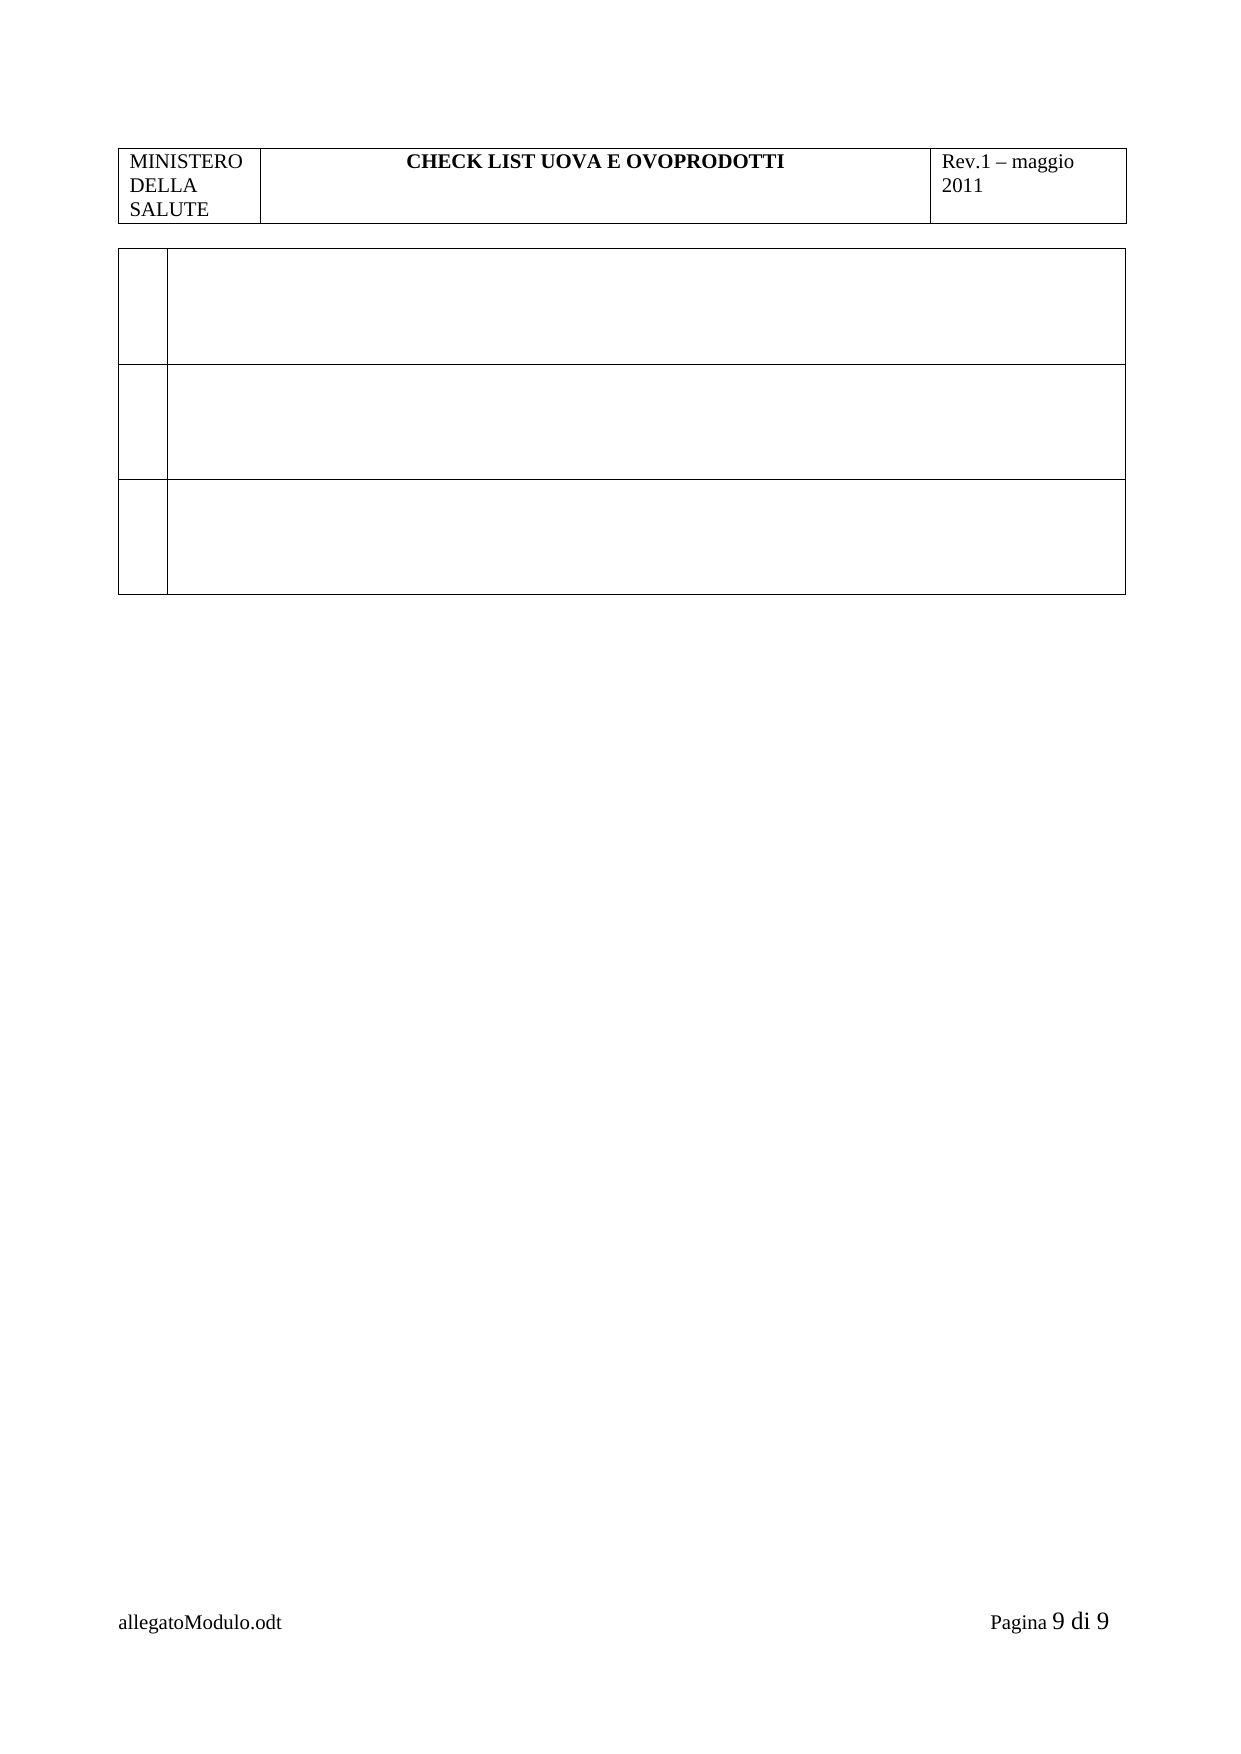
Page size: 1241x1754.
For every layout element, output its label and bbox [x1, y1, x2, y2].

table_cell [168, 480, 1125, 594]
table_cell [119, 365, 167, 479]
table_cell [168, 365, 1125, 479]
table_cell [119, 249, 167, 363]
table_cell [119, 480, 167, 594]
table_cell [168, 249, 1125, 363]
